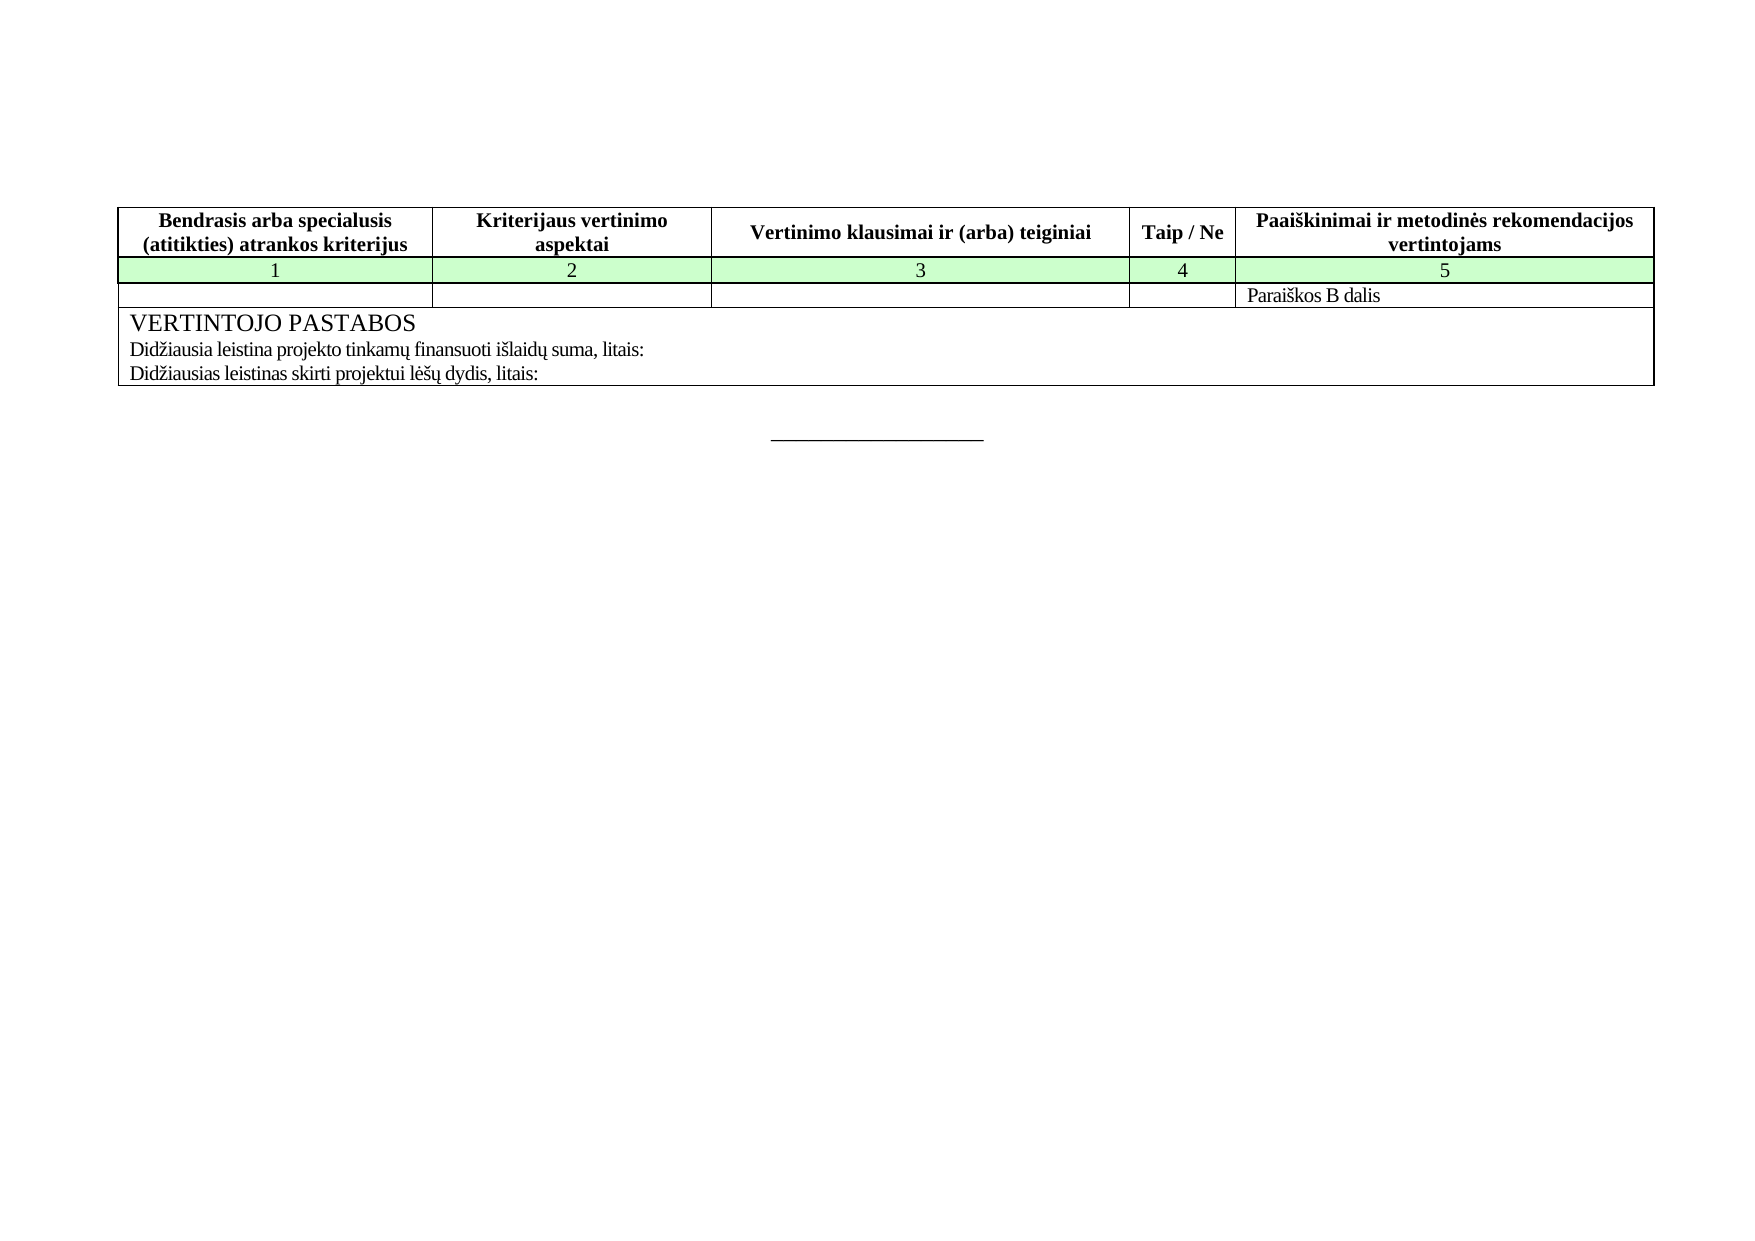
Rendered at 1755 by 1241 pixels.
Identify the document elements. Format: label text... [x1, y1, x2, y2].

table_header Taip / Ne [1130, 208, 1235, 256]
table_cell [1130, 308, 1236, 385]
table_header Vertinimo klausimai ir (arba) teiginiai [712, 208, 1129, 256]
table_cell [433, 284, 711, 307]
table_cell [1130, 284, 1235, 307]
table_cell [712, 308, 1130, 385]
table_cell [712, 284, 1129, 307]
table_header Kriterijaus vertinimo aspektai [433, 208, 711, 256]
table_cell 3 [712, 258, 1129, 282]
table_cell [687, 308, 712, 385]
table_header Paaiškinimai ir metodinės rekomendacijos vertintojams [1236, 208, 1653, 256]
table_cell 1 [119, 258, 432, 282]
text _________________ [118, 415, 1636, 443]
table_cell 5 [1236, 258, 1653, 282]
table_cell 2 [433, 258, 711, 282]
table_cell [119, 284, 432, 307]
table_cell [1236, 308, 1653, 385]
table_cell Paraiškos B dalis [1236, 284, 1653, 307]
table_cell 4 [1130, 258, 1235, 282]
table_cell VERTINTOJO PASTABOS Didžiausia leistina projekto tinkamų finansuoti išlaidų suma, litais: Didžiausias leistinas skirti projektui lėšų dydis, litais: [119, 308, 687, 385]
table_header Bendrasis arba specialusis (atitikties) atrankos kriterijus [119, 208, 432, 256]
